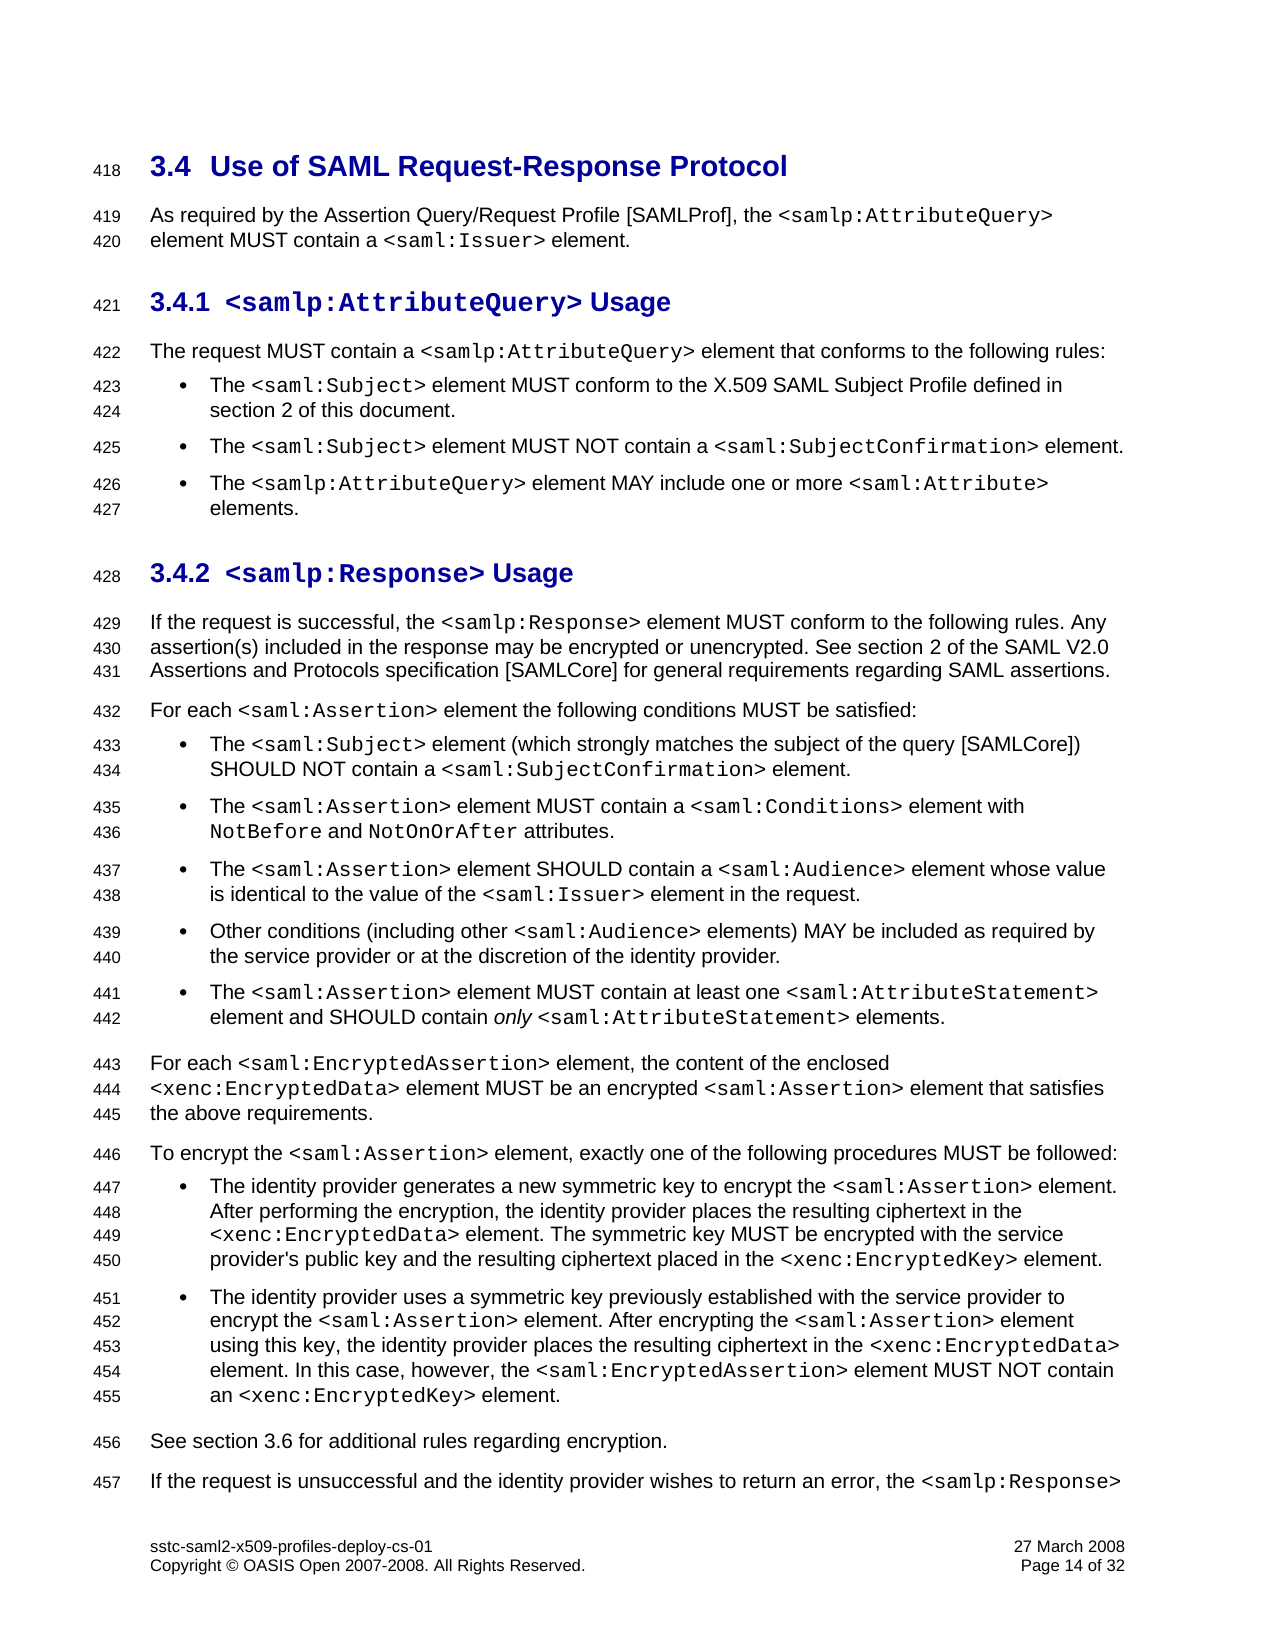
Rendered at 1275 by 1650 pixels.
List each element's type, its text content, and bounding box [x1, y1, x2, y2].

subtitle <samlp:AttributeQuery> Usage [150, 287, 1125, 319]
list The <samlp:AttributeQuery> element MAY include one or more <saml:Attribute> elements. [180, 472, 1125, 520]
list The <saml:Subject> element MUST NOT contain a <saml:SubjectConfirmation> element. [180, 434, 1125, 459]
list The identity provider uses a symmetric key previously established with the service provider to encrypt the <saml:Assertion> element. After encrypting the <saml:Assertion> element using this key, the identity provider places the resulting ciphertext in the <xenc:EncryptedData> element. In this case, however, the <saml:EncryptedAssertion> element MUST NOT contain an <xenc:EncryptedKey> element. [180, 1285, 1125, 1408]
list The <saml:Subject> element (which strongly matches the subject of the query [SAMLCore]) SHOULD NOT contain a <saml:SubjectConfirmation> element. [180, 732, 1125, 782]
text If the request is unsuccessful and the identity provider wishes to return an error, the <samlp:Response> [150, 1469, 1125, 1494]
list The <saml:Subject> element MUST conform to the X.509 SAML Subject Profile defined in section 2 of this document. [180, 373, 1125, 422]
text For each <saml:Assertion> element the following conditions MUST be satisfied: [150, 699, 1125, 724]
text If the request is successful, the <samlp:Response> element MUST conform to the following rules. Any assertion(s) included in the response may be encrypted or unencrypted. See section 2 of the SAML V2.0 Assertions and Protocols specification [SAMLCore] for general requirements regarding SAML assertions. [150, 611, 1125, 682]
text To encrypt the <saml:Assertion> element, exactly one of the following procedures MUST be followed: [150, 1141, 1125, 1166]
text For each <saml:EncryptedAssertion> element, the content of the enclosed <xenc:EncryptedData> element MUST be an encrypted <saml:Assertion> element that satisfies the above requirements. [150, 1051, 1125, 1124]
list The <saml:Assertion> element SHOULD contain a <saml:Audience> element whose value is identical to the value of the <saml:Issuer> element in the request. [180, 857, 1125, 907]
subtitle <samlp:Response> Usage [150, 557, 1125, 590]
text See section 3.6 for additional rules regarding encryption. [150, 1429, 1125, 1453]
list The <saml:Assertion> element MUST contain at least one <saml:AttributeStatement> element and SHOULD contain only <saml:AttributeStatement> elements. [180, 981, 1125, 1031]
text As required by the Assertion Query/Request Profile [SAMLProf], the <samlp:AttributeQuery> element MUST contain a <saml:Issuer> element. [150, 203, 1125, 253]
text The request MUST contain a <samlp:AttributeQuery> element that conforms to the following rules: [150, 340, 1125, 365]
list The <saml:Assertion> element MUST contain a <saml:Conditions> element with NotBefore and NotOnOrAfter attributes. [180, 795, 1125, 845]
list Other conditions (including other <saml:Audience> elements) MAY be included as required by the service provider or at the discretion of the identity provider. [180, 920, 1125, 968]
subtitle Use of SAML Request-Response Protocol [150, 150, 1125, 183]
list The identity provider generates a new symmetric key to encrypt the <saml:Assertion> element. After performing the encryption, the identity provider places the resulting ciphertext in the <xenc:EncryptedData> element. The symmetric key MUST be encrypted with the service provider's public key and the resulting ciphertext placed in the <xenc:EncryptedKey> element. [180, 1174, 1125, 1273]
